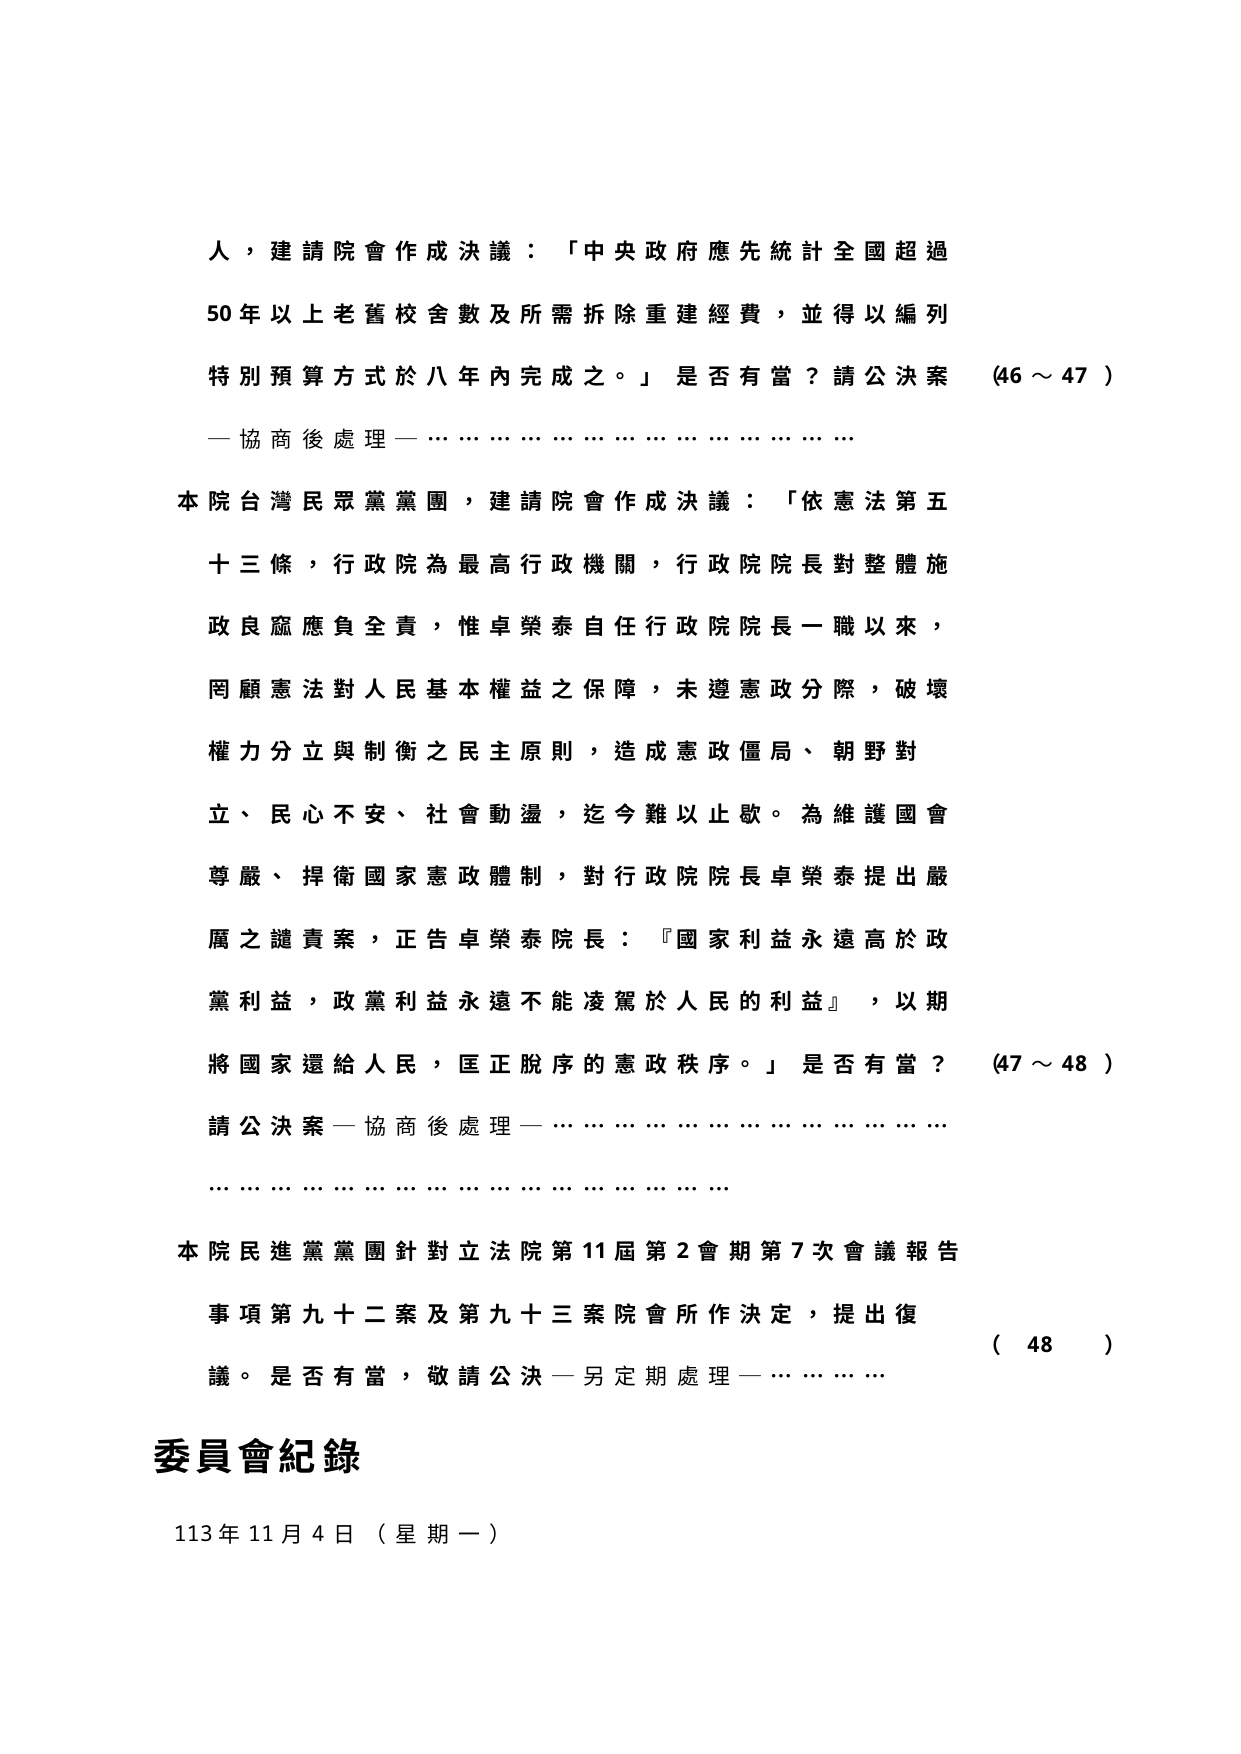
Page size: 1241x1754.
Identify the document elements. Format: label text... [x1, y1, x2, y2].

table_cell [986, 1219, 1023, 1406]
table_cell （ [967, 1219, 986, 1406]
table_cell [1053, 1219, 1091, 1406]
table_cell ） [1091, 219, 1108, 469]
table_cell 47 [986, 469, 1023, 1219]
table_cell 委員會紀錄 113年11月4日（星期一） [150, 1406, 1108, 1581]
table_cell 46 [986, 219, 1023, 469]
table_cell 48 [1023, 1219, 1053, 1406]
table_cell ） [1091, 469, 1108, 1219]
table_cell ） [1091, 1219, 1108, 1406]
table_cell 人，建請院會作成決議：「中央政府應先統計全國超過50年以上老舊校舍數及所需拆除重建經費，並得以編列特別預算方式於八年內完成之。」是否有當？請公決案─協商後處理─…………………………………… [150, 219, 967, 469]
table_cell 48 [1053, 469, 1091, 1219]
table_cell （ [967, 469, 986, 1219]
table_cell 47 [1053, 219, 1091, 469]
table_cell ～ [1023, 469, 1053, 1219]
table_cell ～ [1023, 219, 1053, 469]
table_cell 本院民進黨黨團針對立法院第11屆第2會期第7次會議報告事項第九十二案及第九十三案院會所作決定，提出復議。是否有當，敬請公決─另定期處理─………… [150, 1219, 967, 1406]
table_cell （ [967, 219, 986, 469]
table_cell 本院台灣民眾黨黨團，建請院會作成決議：「依憲法第五十三條，行政院為最高行政機關，行政院院長對整體施政良窳應負全責，惟卓榮泰自任行政院院長一職以來，罔顧憲法對人民基本權益之保障，未遵憲政分際，破壞權力分立與制衡之民主原則，造成憲政僵局、朝野對立、民心不安、社會動盪，迄今難以止歇。為維護國會尊嚴、捍衛國家憲政體制，對行政院院長卓榮泰提出嚴厲之譴責案，正告卓榮泰院長：『國家利益永遠高於政黨利益，政黨利益永遠不能凌駕於人民的利益』，以期將國家還給人民，匡正脫序的憲政秩序。」是否有當？請公決案─協商後處理─……………………………………………………………………………… [150, 469, 967, 1219]
